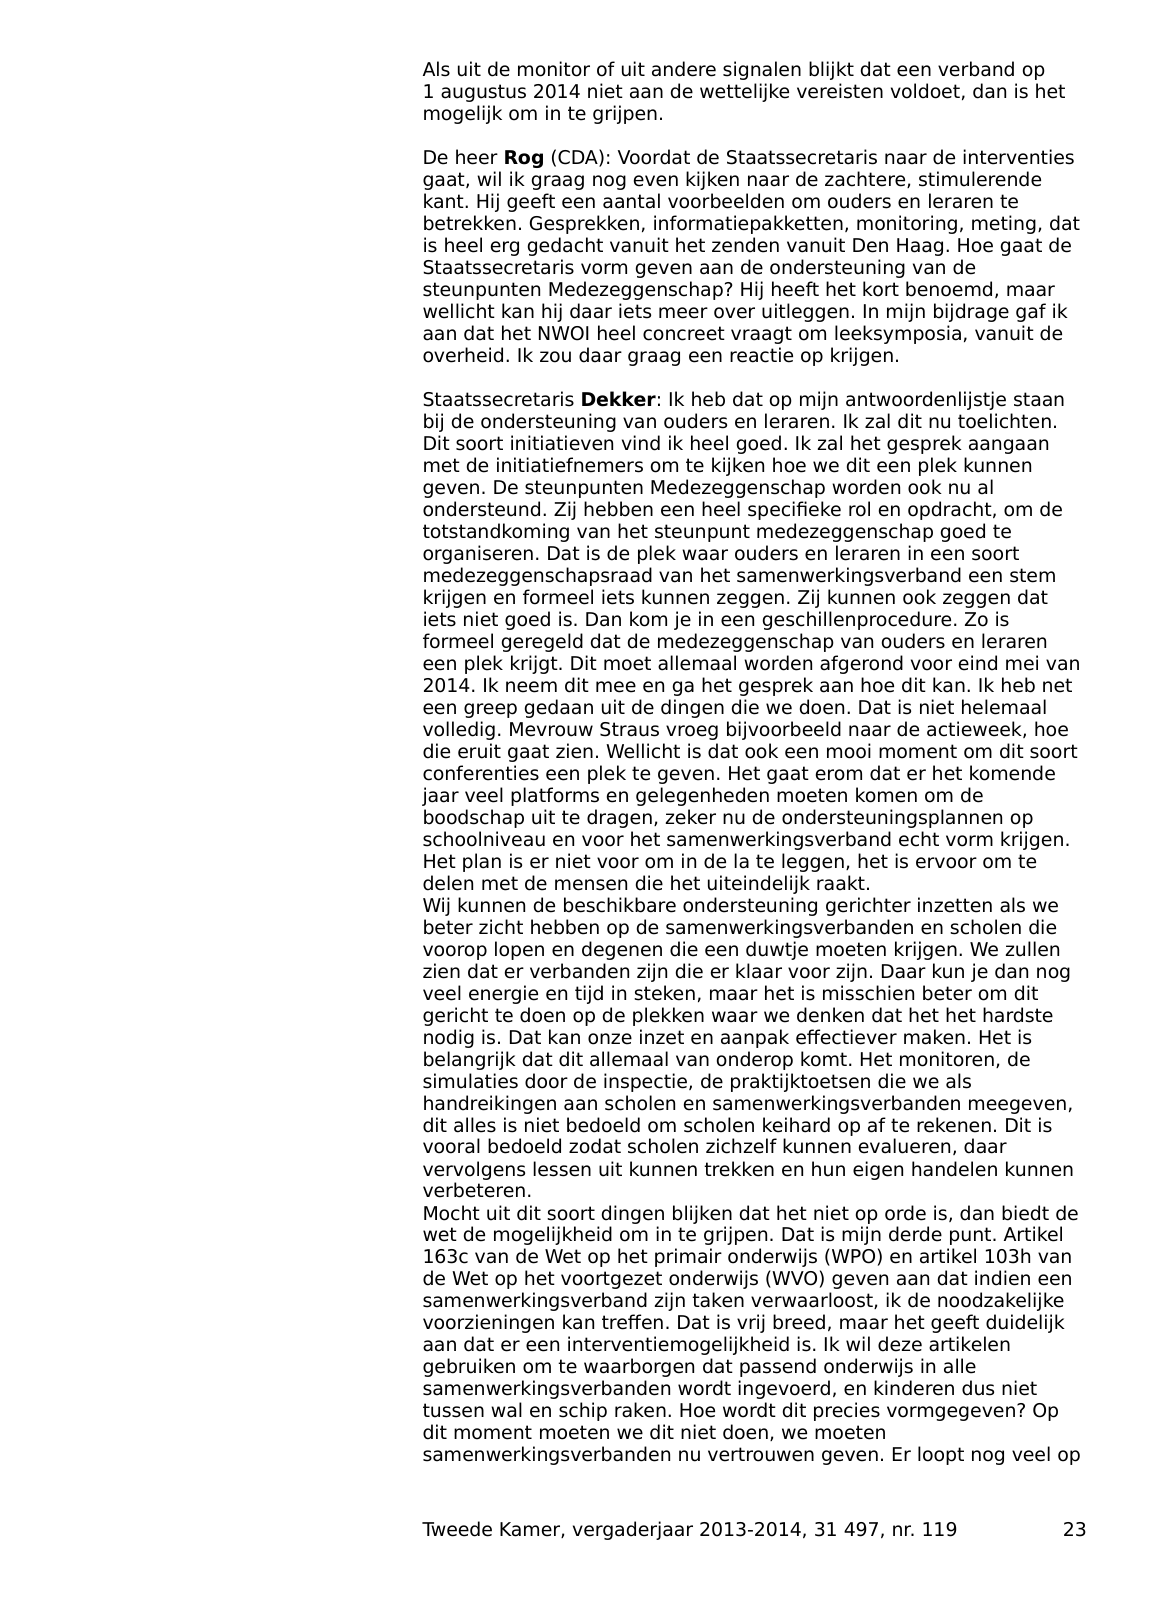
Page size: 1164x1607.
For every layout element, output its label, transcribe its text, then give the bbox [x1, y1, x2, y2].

text De heer Rog (CDA): Voordat de Staatssecretaris naar de interventies gaat, wil ik graag nog even kijken naar de zachtere, stimulerende kant. Hij geeft een aantal voorbeelden om ouders en leraren te betrekken. Gesprekken, informatiepakketten, monitoring, meting, dat is heel erg gedacht vanuit het zenden vanuit Den Haag. Hoe gaat de Staatssecretaris vorm geven aan de ondersteuning van de steunpunten Medezeggenschap? Hij heeft het kort benoemd, maar wellicht kan hij daar iets meer over uitleggen. In mijn bijdrage gaf ik aan dat het NWOI heel concreet vraagt om leeksymposia, vanuit de overheid. Ik zou daar graag een reactie op krijgen. [422, 147, 1087, 367]
text Als uit de monitor of uit andere signalen blijkt dat een verband op 1 augustus 2014 niet aan de wettelijke vereisten voldoet, dan is het mogelijk om in te grijpen. [422, 59, 1087, 125]
text Wij kunnen de beschikbare ondersteuning gerichter inzetten als we beter zicht hebben op de samenwerkingsverbanden en scholen die voorop lopen en degenen die een duwtje moeten krijgen. We zullen zien dat er verbanden zijn die er klaar voor zijn. Daar kun je dan nog veel energie en tijd in steken, maar het is misschien beter om dit gericht te doen op de plekken waar we denken dat het het hardste nodig is. Dat kan onze inzet en aanpak effectiever maken. Het is belangrijk dat dit allemaal van onderop komt. Het monitoren, de simulaties door de inspectie, de praktijktoetsen die we als handreikingen aan scholen en samenwerkingsverbanden meegeven, dit alles is niet bedoeld om scholen keihard op af te rekenen. Dit is vooral bedoeld zodat scholen zichzelf kunnen evalueren, daar vervolgens lessen uit kunnen trekken en hun eigen handelen kunnen verbeteren. [422, 895, 1087, 1202]
text Staatssecretaris Dekker: Ik heb dat op mijn antwoordenlijstje staan bij de ondersteuning van ouders en leraren. Ik zal dit nu toelichten. Dit soort initiatieven vind ik heel goed. Ik zal het gesprek aangaan met de initiatiefnemers om te kijken hoe we dit een plek kunnen geven. De steunpunten Medezeggenschap worden ook nu al ondersteund. Zij hebben een heel specifieke rol en opdracht, om de totstandkoming van het steunpunt medezeggenschap goed te organiseren. Dat is de plek waar ouders en leraren in een soort medezeggenschapsraad van het samenwerkingsverband een stem krijgen en formeel iets kunnen zeggen. Zij kunnen ook zeggen dat iets niet goed is. Dan kom je in een geschillenprocedure. Zo is formeel geregeld dat de medezeggenschap van ouders en leraren een plek krijgt. Dit moet allemaal worden afgerond voor eind mei van 2014. Ik neem dit mee en ga het gesprek aan hoe dit kan. Ik heb net een greep gedaan uit de dingen die we doen. Dat is niet helemaal volledig. Mevrouw Straus vroeg bijvoorbeeld naar de actieweek, hoe die eruit gaat zien. Wellicht is dat ook een mooi moment om dit soort conferenties een plek te geven. Het gaat erom dat er het komende jaar veel platforms en gelegenheden moeten komen om de boodschap uit te dragen, zeker nu de ondersteuningsplannen op schoolniveau en voor het samenwerkingsverband echt vorm krijgen. Het plan is er niet voor om in de la te leggen, het is ervoor om te delen met de mensen die het uiteindelijk raakt. [422, 389, 1087, 895]
text Mocht uit dit soort dingen blijken dat het niet op orde is, dan biedt de wet de mogelijkheid om in te grijpen. Dat is mijn derde punt. Artikel 163c van de Wet op het primair onderwijs (WPO) en artikel 103h van de Wet op het voortgezet onderwijs (WVO) geven aan dat indien een samenwerkingsverband zijn taken verwaarloost, ik de noodzakelijke voorzieningen kan treffen. Dat is vrij breed, maar het geeft duidelijk aan dat er een interventiemogelijkheid is. Ik wil deze artikelen gebruiken om te waarborgen dat passend onderwijs in alle samenwerkingsverbanden wordt ingevoerd, en kinderen dus niet tussen wal en schip raken. Hoe wordt dit precies vormgegeven? Op dit moment moeten we dit niet doen, we moeten samenwerkingsverbanden nu vertrouwen geven. Er loopt nog veel op [422, 1202, 1087, 1466]
